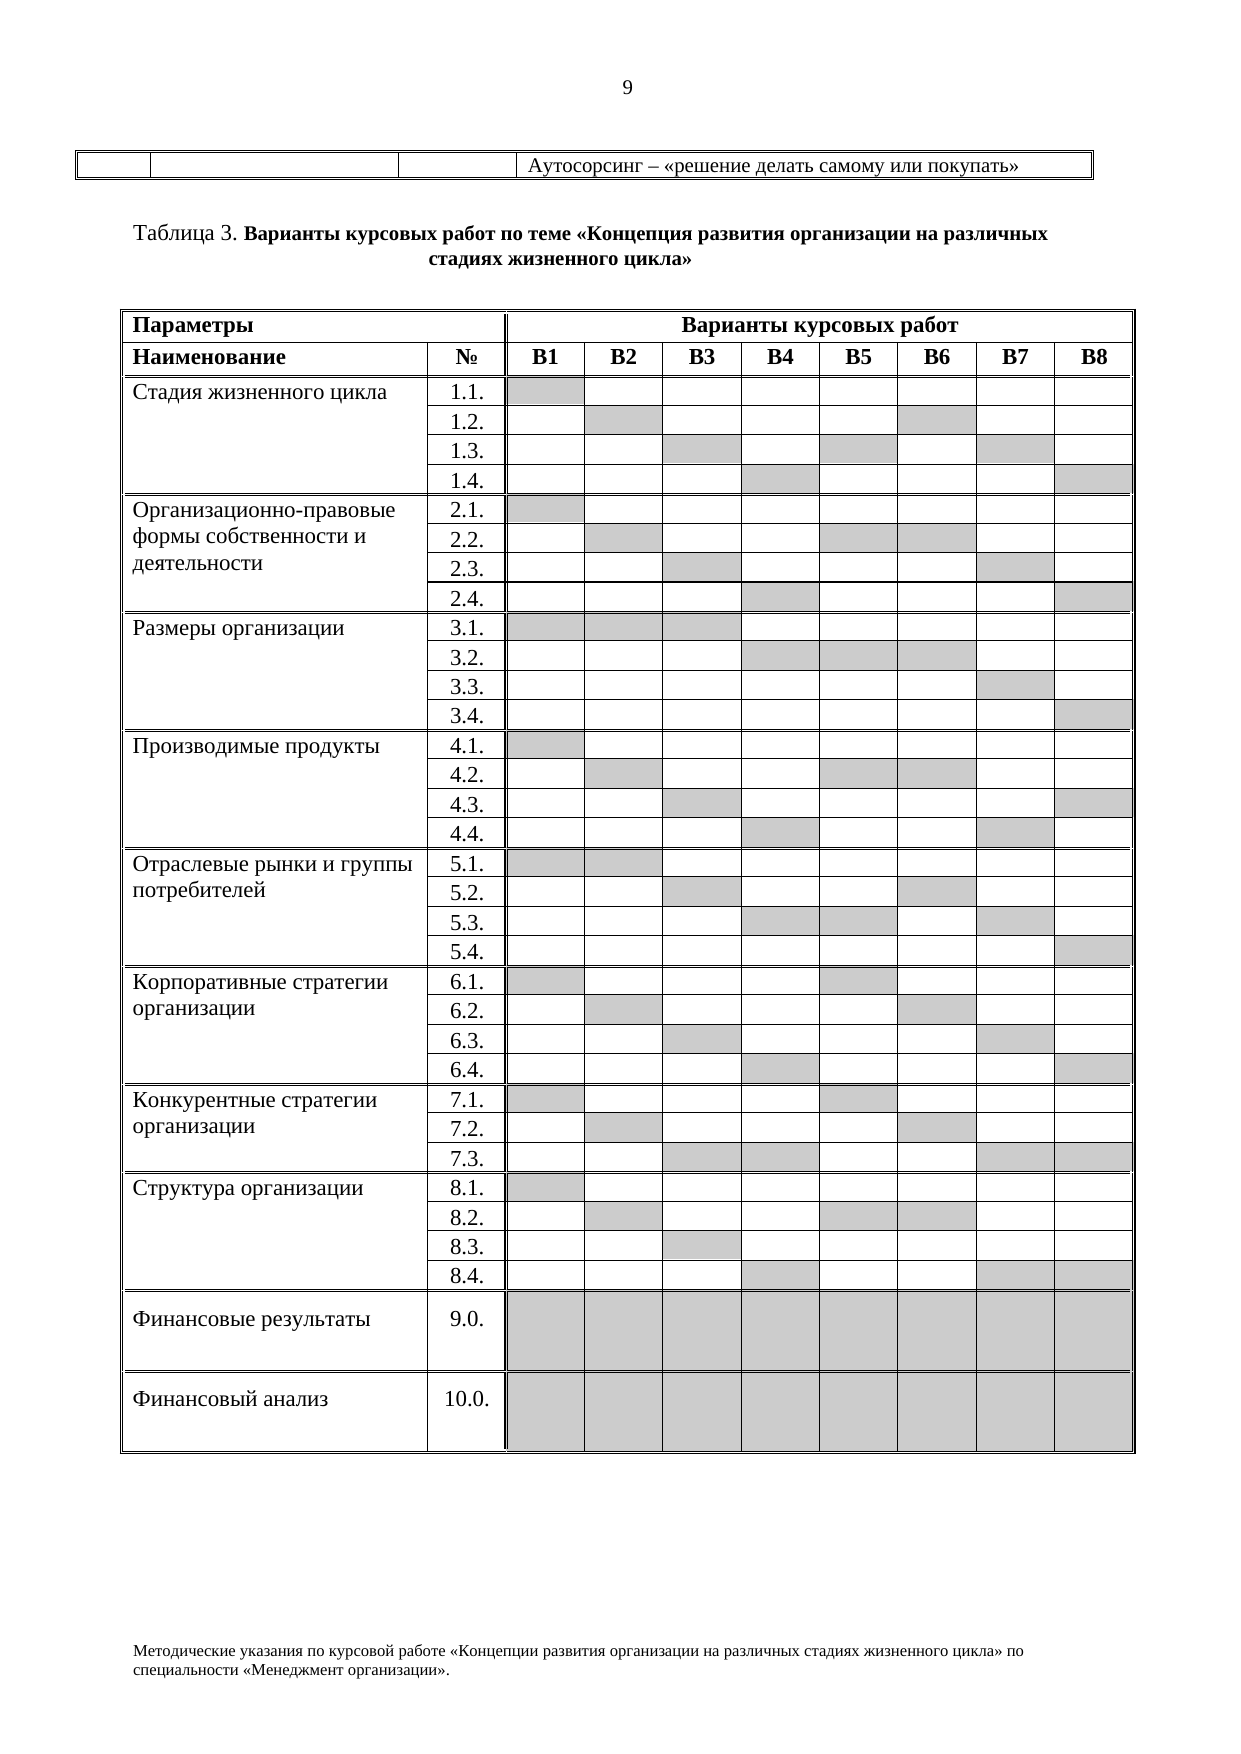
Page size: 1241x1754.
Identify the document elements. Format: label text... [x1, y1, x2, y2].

table_cell [898, 1086, 976, 1112]
table_cell 1.4. [428, 465, 504, 493]
table_cell [1055, 583, 1132, 611]
table_cell [1055, 1025, 1132, 1053]
table_cell [820, 1113, 897, 1142]
table_cell 6.1. [428, 968, 504, 994]
table_cell 8.4. [428, 1261, 504, 1289]
table_cell [898, 759, 976, 788]
table_cell [663, 1143, 741, 1171]
table_cell [585, 1143, 662, 1171]
table_cell [508, 936, 584, 965]
table_cell [898, 641, 976, 670]
table_cell [977, 435, 1054, 463]
table_cell [508, 968, 584, 994]
table_cell [585, 641, 662, 670]
table_cell [506, 1373, 584, 1451]
table_cell [898, 524, 976, 552]
table_cell [663, 614, 741, 640]
table_cell [742, 877, 819, 906]
table_cell [585, 936, 662, 965]
table_cell [663, 524, 741, 552]
table_cell [1055, 907, 1132, 935]
table_cell [585, 1373, 662, 1451]
table_cell [508, 1261, 584, 1289]
table_cell 6.2. [428, 995, 504, 1024]
table_cell [820, 378, 897, 404]
table_cell [898, 1261, 976, 1289]
table_cell [742, 1202, 819, 1230]
table_cell [1055, 611, 1134, 640]
table_cell [1055, 877, 1132, 906]
table_cell [742, 1231, 819, 1259]
table_cell [1055, 524, 1132, 552]
table_cell [1055, 818, 1132, 847]
table_cell [585, 907, 662, 935]
table_cell 8.1. [428, 1174, 504, 1201]
table_cell [742, 671, 819, 699]
table_cell [585, 671, 662, 699]
table_cell 5.3. [428, 907, 504, 935]
table_cell [585, 1086, 662, 1112]
table_cell 1.1. [428, 378, 504, 404]
table_cell [151, 153, 398, 177]
table_cell [742, 1113, 819, 1142]
table_cell [585, 700, 662, 729]
table_cell [508, 877, 584, 906]
table_cell [663, 700, 741, 729]
table_cell [820, 700, 897, 729]
table_cell [742, 614, 819, 640]
table_cell [508, 1202, 584, 1230]
table_cell [663, 936, 741, 965]
table_cell [820, 1086, 897, 1112]
table_cell [585, 850, 662, 876]
table_cell [742, 1261, 819, 1289]
table_cell [508, 759, 584, 788]
table_cell [977, 700, 1054, 729]
table_cell В8 [1055, 343, 1132, 375]
table_cell [663, 1292, 741, 1370]
table_cell [1055, 406, 1132, 434]
table_cell [1055, 671, 1132, 699]
table_cell Аутосорсинг – «решение делать самому или покупать» [517, 153, 1091, 177]
table_cell [977, 671, 1054, 699]
table_cell [820, 968, 897, 994]
table_cell 8.3. [428, 1231, 504, 1259]
table_cell [585, 614, 662, 640]
table_cell В3 [663, 343, 741, 375]
table_cell [585, 789, 662, 817]
table_cell [1055, 1143, 1132, 1171]
table_cell [742, 700, 819, 729]
table_cell [820, 732, 897, 758]
table_cell [898, 850, 976, 876]
table_cell Производимые продукты [121, 729, 427, 847]
table_cell [898, 936, 976, 965]
table_cell [663, 1025, 741, 1053]
table_cell [585, 1231, 662, 1259]
table_cell [585, 465, 662, 493]
table_cell [585, 496, 662, 522]
table_cell 7.3. [428, 1143, 504, 1171]
table_cell [977, 850, 1054, 876]
table_cell [820, 1261, 897, 1289]
table_cell [663, 1054, 741, 1083]
table_cell [820, 1292, 897, 1370]
text Таблица 3. Варианты курсовых работ по теме «Концепция развития организации на различных стадиях жизненного цикла» [133, 219, 1122, 269]
table_cell [585, 1202, 662, 1230]
table_cell [820, 553, 897, 581]
table_cell [508, 1113, 584, 1142]
table_cell [663, 553, 741, 581]
table_cell [508, 1025, 584, 1053]
table_cell [585, 435, 662, 463]
table_cell [1055, 553, 1132, 581]
table_cell В7 [977, 343, 1054, 375]
table_cell [508, 700, 584, 729]
table_cell [820, 850, 897, 876]
table_cell [508, 524, 584, 552]
table_cell [977, 1292, 1054, 1370]
table_cell [898, 583, 976, 611]
table_cell [977, 907, 1054, 935]
table_cell [977, 465, 1054, 493]
table_cell [1055, 936, 1132, 965]
table_cell Наименование [123, 343, 427, 375]
table_cell 8.2. [428, 1202, 504, 1230]
table_cell [898, 1113, 976, 1142]
table_cell [898, 789, 976, 817]
table_cell [977, 1202, 1054, 1230]
table_cell 1.3. [428, 435, 504, 463]
table_cell 4.3. [428, 789, 504, 817]
table_cell [898, 406, 976, 434]
table_cell [585, 1292, 662, 1370]
table_cell [898, 465, 976, 493]
table_cell 6.4. [428, 1054, 504, 1083]
table_cell [742, 1054, 819, 1083]
table_cell [977, 378, 1054, 404]
table_cell [977, 936, 1054, 965]
table_cell 2.3. [428, 553, 504, 581]
table_cell [585, 524, 662, 552]
table_cell 1.2. [428, 406, 504, 434]
table_cell [508, 496, 584, 522]
table_cell 9.0. [428, 1292, 504, 1370]
table_cell [663, 995, 741, 1024]
table_cell [1055, 1231, 1132, 1259]
table_cell [977, 1261, 1054, 1289]
table_cell [977, 1231, 1054, 1259]
table_cell 5.4. [428, 936, 504, 965]
table_cell [820, 936, 897, 965]
table_cell [977, 583, 1054, 611]
table_cell 2.2. [428, 524, 504, 552]
table_cell [898, 732, 976, 758]
table_cell [742, 732, 819, 758]
table_cell 3.3. [428, 671, 504, 699]
table_cell [508, 378, 584, 404]
table_cell 4.2. [428, 759, 504, 788]
table_cell [977, 406, 1054, 434]
table_cell [1055, 995, 1132, 1024]
table_cell [508, 1054, 584, 1083]
table_cell [820, 759, 897, 788]
table_cell [820, 1202, 897, 1230]
table_cell [508, 1231, 584, 1259]
table_cell [508, 818, 584, 847]
table_cell [585, 406, 662, 434]
table_cell № [428, 343, 504, 375]
table_cell [977, 995, 1054, 1024]
table_cell 2.4. [428, 583, 504, 611]
table_cell [742, 1025, 819, 1053]
table_cell [742, 583, 819, 611]
table_cell [742, 641, 819, 670]
table_cell [898, 700, 976, 729]
table_cell [508, 1174, 584, 1201]
table_cell 3.1. [428, 614, 504, 640]
table_cell [663, 1373, 741, 1451]
table_cell [820, 614, 897, 640]
table_cell [898, 1373, 976, 1451]
table_cell [663, 1231, 741, 1259]
table_cell [663, 818, 741, 847]
table_cell [742, 1086, 819, 1112]
table_cell [663, 759, 741, 788]
table_cell [663, 378, 741, 404]
table_cell [1055, 789, 1132, 817]
table_header Варианты курсовых работ [506, 312, 1132, 342]
table_cell [977, 1086, 1054, 1112]
table_cell [820, 1231, 897, 1259]
table_cell [663, 850, 741, 876]
table_cell [898, 1202, 976, 1230]
table_cell [742, 1143, 819, 1171]
table_cell 2.1. [428, 496, 504, 522]
table_cell [898, 378, 976, 404]
table_cell [1055, 1054, 1132, 1083]
table_cell [663, 968, 741, 994]
table_cell [977, 1113, 1054, 1142]
table_cell [585, 1025, 662, 1053]
table_cell [585, 818, 662, 847]
table_cell В5 [820, 343, 897, 375]
table_cell [977, 553, 1054, 581]
table_cell [742, 524, 819, 552]
table_cell 6.3. [428, 1025, 504, 1053]
table_cell [898, 1292, 976, 1370]
table_cell [742, 759, 819, 788]
table_cell [508, 583, 584, 611]
table_cell [508, 1143, 584, 1171]
table_cell [508, 671, 584, 699]
table_cell [663, 1174, 741, 1201]
table_cell Размеры организации [121, 611, 427, 729]
table_cell [977, 1143, 1054, 1171]
table_cell Стадия жизненного цикла [121, 375, 427, 493]
table_cell [898, 435, 976, 463]
table_cell [663, 789, 741, 817]
table_cell [585, 1054, 662, 1083]
table_cell [898, 818, 976, 847]
table_cell [1055, 729, 1134, 758]
table_cell [820, 641, 897, 670]
table_cell [742, 406, 819, 434]
table_cell [742, 378, 819, 404]
table_cell [585, 877, 662, 906]
table_cell [820, 496, 897, 522]
table_cell 5.2. [428, 877, 504, 906]
table_cell [508, 553, 584, 581]
table_cell [977, 496, 1054, 522]
table_cell [977, 818, 1054, 847]
table_cell 10.0. [428, 1373, 506, 1451]
table_cell [742, 850, 819, 876]
table_cell [742, 1174, 819, 1201]
table_cell Структура организации [121, 1171, 427, 1289]
table_cell [585, 378, 662, 404]
table_cell [1055, 641, 1132, 670]
table_cell [663, 732, 741, 758]
table_cell [663, 877, 741, 906]
table_cell [1055, 493, 1134, 522]
table_cell [663, 641, 741, 670]
table_cell В1 [508, 343, 584, 375]
table_cell [1055, 1370, 1132, 1451]
table_cell 5.1. [428, 850, 504, 876]
table_cell [820, 524, 897, 552]
table_cell [898, 1143, 976, 1171]
table_cell [742, 1292, 819, 1370]
table_cell [742, 553, 819, 581]
table_cell [508, 732, 584, 758]
table_cell [663, 671, 741, 699]
table_cell [508, 465, 584, 493]
table_cell [508, 406, 584, 434]
table_cell [585, 1113, 662, 1142]
table_cell [508, 1086, 584, 1112]
table_cell В6 [898, 343, 976, 375]
table_cell [820, 995, 897, 1024]
table_cell [898, 1174, 976, 1201]
table_cell [820, 877, 897, 906]
table_cell [742, 907, 819, 935]
table_cell [585, 1174, 662, 1201]
table_cell [820, 671, 897, 699]
table_cell [898, 968, 976, 994]
table_cell [1055, 847, 1132, 876]
table_cell [742, 936, 819, 965]
table_cell [78, 153, 150, 177]
table_cell Отраслевые рынки и группы потребителей [123, 847, 427, 965]
table_cell [508, 1292, 584, 1370]
table_cell [820, 406, 897, 434]
table_cell [663, 435, 741, 463]
table_cell [977, 1025, 1054, 1053]
table_cell [508, 789, 584, 817]
table_cell [663, 907, 741, 935]
table_cell [663, 1202, 741, 1230]
table_cell [663, 406, 741, 434]
table_cell 7.1. [428, 1086, 504, 1112]
table_cell [742, 1373, 819, 1451]
table_cell [663, 583, 741, 611]
table_cell 3.2. [428, 641, 504, 670]
table_cell [820, 465, 897, 493]
table_cell [1055, 965, 1132, 994]
table_cell [585, 553, 662, 581]
table_cell [663, 496, 741, 522]
table_cell [508, 995, 584, 1024]
table_cell [742, 789, 819, 817]
table_cell [820, 1054, 897, 1083]
table_cell В4 [742, 343, 819, 375]
table_cell [977, 1174, 1054, 1201]
table_cell [977, 789, 1054, 817]
table_cell [977, 968, 1054, 994]
table_cell Финансовый анализ [123, 1370, 427, 1451]
table_cell [820, 435, 897, 463]
table_cell [820, 1373, 897, 1451]
table_cell [898, 1054, 976, 1083]
table_cell [585, 1261, 662, 1289]
table_cell [508, 907, 584, 935]
table_cell [898, 995, 976, 1024]
table_cell [1055, 1202, 1132, 1230]
table_cell [977, 1373, 1054, 1451]
table_cell [820, 789, 897, 817]
table_cell [977, 732, 1054, 758]
table_cell [898, 1025, 976, 1053]
table_cell [898, 553, 976, 581]
table_cell [820, 1143, 897, 1171]
table_cell Корпоративные стратегии организации [123, 965, 427, 1083]
table_cell [508, 435, 584, 463]
table_cell [1055, 759, 1132, 788]
table_cell [742, 968, 819, 994]
table_cell 3.4. [428, 700, 504, 729]
table_cell [663, 1086, 741, 1112]
table_cell [742, 995, 819, 1024]
table_cell [742, 435, 819, 463]
table_cell [820, 583, 897, 611]
table_cell [585, 995, 662, 1024]
table_cell [1055, 1171, 1134, 1201]
table_cell [663, 465, 741, 493]
table_cell [898, 614, 976, 640]
table_cell [1055, 435, 1132, 463]
table_cell [977, 641, 1054, 670]
table_cell [1055, 700, 1132, 729]
table_cell [898, 671, 976, 699]
table_cell [898, 496, 976, 522]
table_cell [820, 1174, 897, 1201]
table_cell [898, 907, 976, 935]
table_cell [977, 524, 1054, 552]
table_cell 7.2. [428, 1113, 504, 1142]
table_cell [820, 1025, 897, 1053]
table_cell [663, 1261, 741, 1289]
table_cell [1055, 375, 1134, 404]
table_cell [1055, 1083, 1132, 1112]
table_cell [663, 1113, 741, 1142]
table_cell [977, 1054, 1054, 1083]
table_cell [1055, 1289, 1134, 1370]
table_cell [820, 907, 897, 935]
table_cell Финансовые результаты [121, 1289, 427, 1370]
table_cell [508, 614, 584, 640]
table_cell [399, 153, 516, 177]
table_cell [977, 614, 1054, 640]
table_cell [508, 850, 584, 876]
table_header Параметры [123, 312, 506, 342]
table_cell В2 [585, 343, 662, 375]
table_cell Организационно-правовые формы собственности и деятельности [121, 493, 427, 611]
table_cell [1055, 465, 1132, 493]
table_cell [977, 877, 1054, 906]
table_cell [585, 759, 662, 788]
table_cell [742, 496, 819, 522]
table_cell [585, 732, 662, 758]
table_cell Конкурентные стратегии организации [123, 1083, 427, 1171]
table_cell [820, 818, 897, 847]
table_cell [508, 641, 584, 670]
table_cell [898, 877, 976, 906]
table_cell [977, 759, 1054, 788]
table_cell 4.4. [428, 818, 504, 847]
table_cell [585, 968, 662, 994]
table_cell [898, 1231, 976, 1259]
table_cell [585, 583, 662, 611]
table_cell [1055, 1113, 1132, 1142]
table_cell [742, 818, 819, 847]
table_cell 4.1. [428, 732, 504, 758]
table_cell [1055, 1261, 1132, 1289]
table_cell [742, 465, 819, 493]
